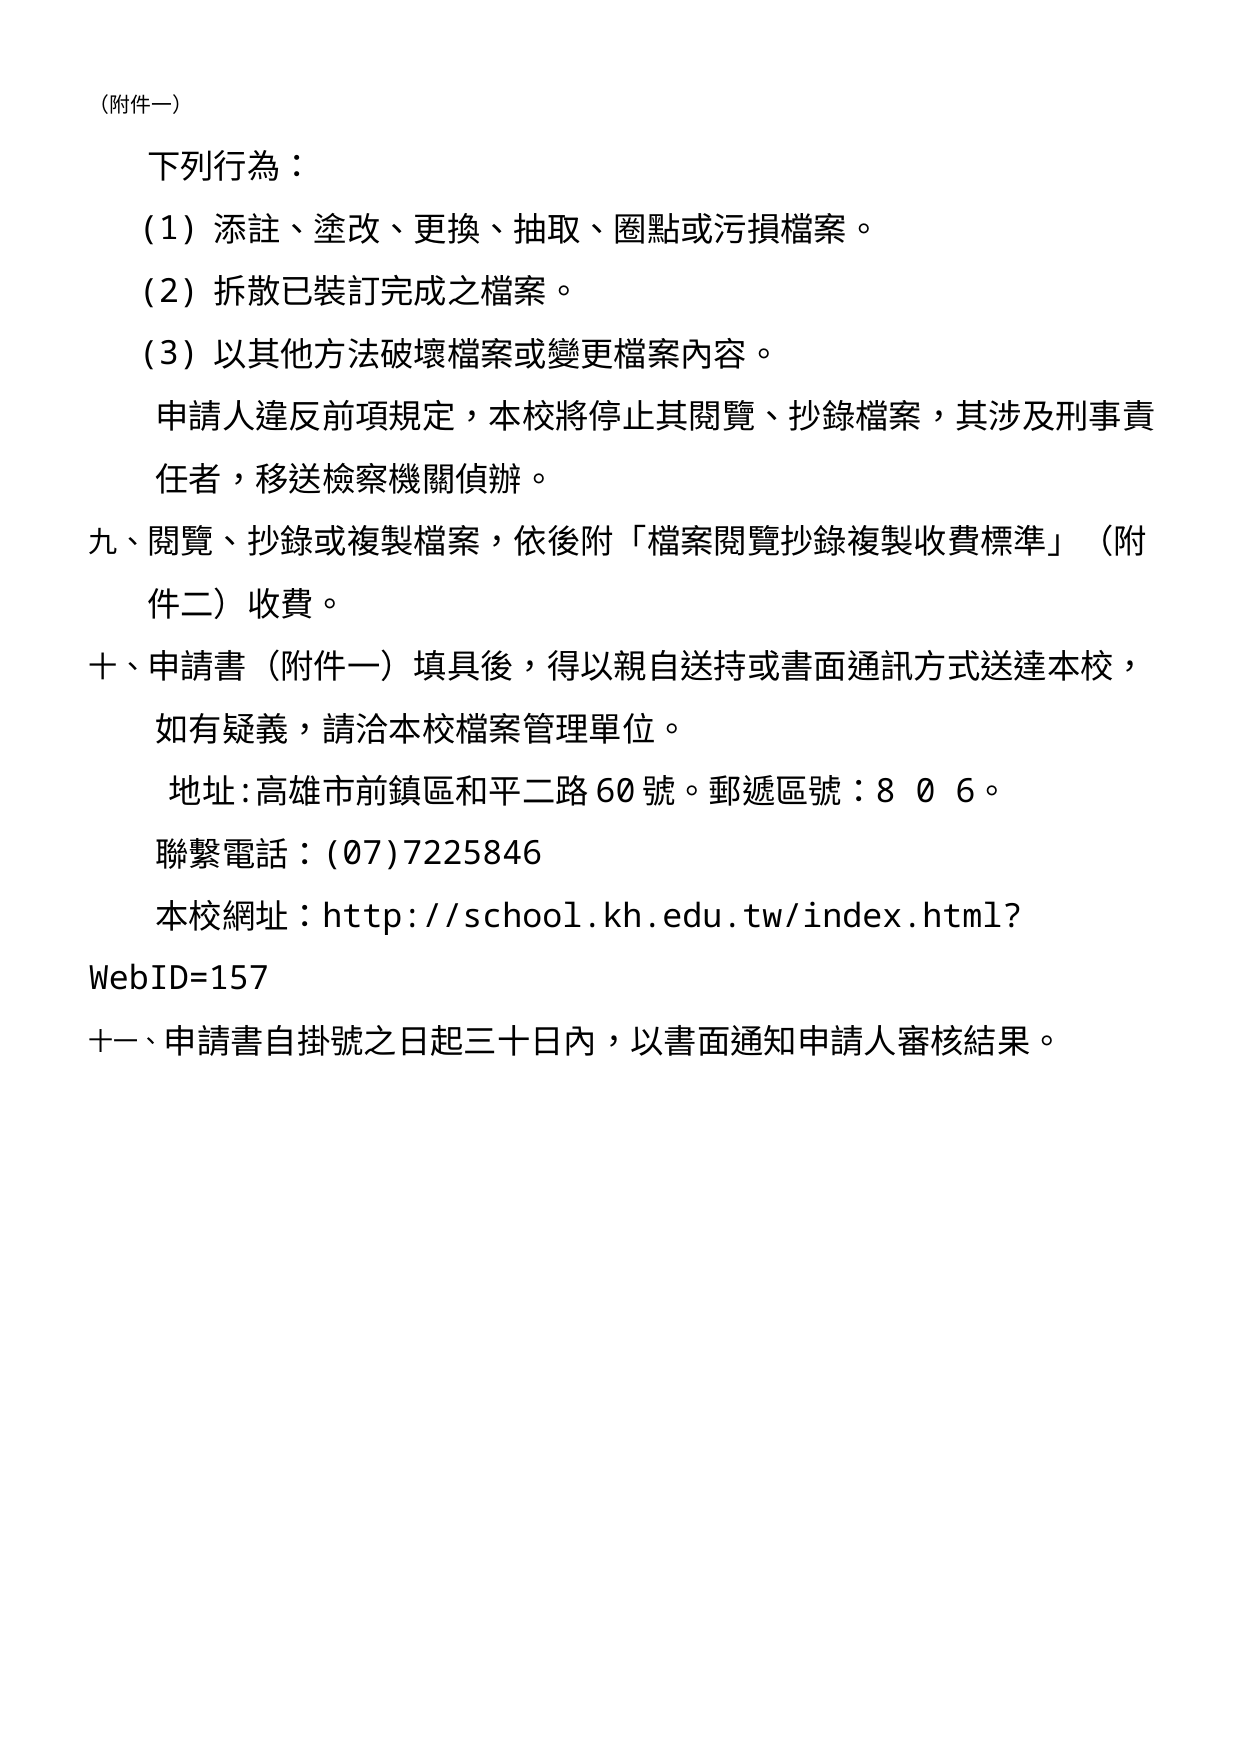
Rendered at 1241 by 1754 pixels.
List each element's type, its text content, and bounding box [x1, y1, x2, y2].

text 下列行為： [89, 123, 1126, 185]
list 以其他方法破壞檔案或變更檔案內容。 [139, 310, 1169, 373]
list 拆散已裝訂完成之檔案。 [139, 248, 1169, 310]
text 地址:高雄市前鎮區和平二路60號。郵遞區號：8 0 6。 [89, 748, 1169, 810]
text 如有疑義，請洽本校檔案管理單位。 [155, 685, 1169, 748]
text 十一、申請書自掛號之日起三十日內，以書面通知申請人審核結果。 [89, 998, 1169, 1060]
text 九、閱覽、抄錄或複製檔案，依後附「檔案閱覽抄錄複製收費標準」（附件二）收費。 [89, 498, 1169, 623]
text 聯繫電話：(07)7225846 [89, 810, 1169, 873]
text 十、申請書（附件一）填具後，得以親自送持或書面通訊方式送達本校， [89, 623, 1169, 685]
list 添註、塗改、更換、抽取、圈點或污損檔案。 [139, 185, 1169, 248]
text 申請人違反前項規定，本校將停止其閱覽、抄錄檔案，其涉及刑事責任者，移送檢察機關偵辦。 [155, 373, 1169, 498]
text 本校網址：http://school.kh.edu.tw/index.html?WebID=157 [89, 873, 1169, 998]
